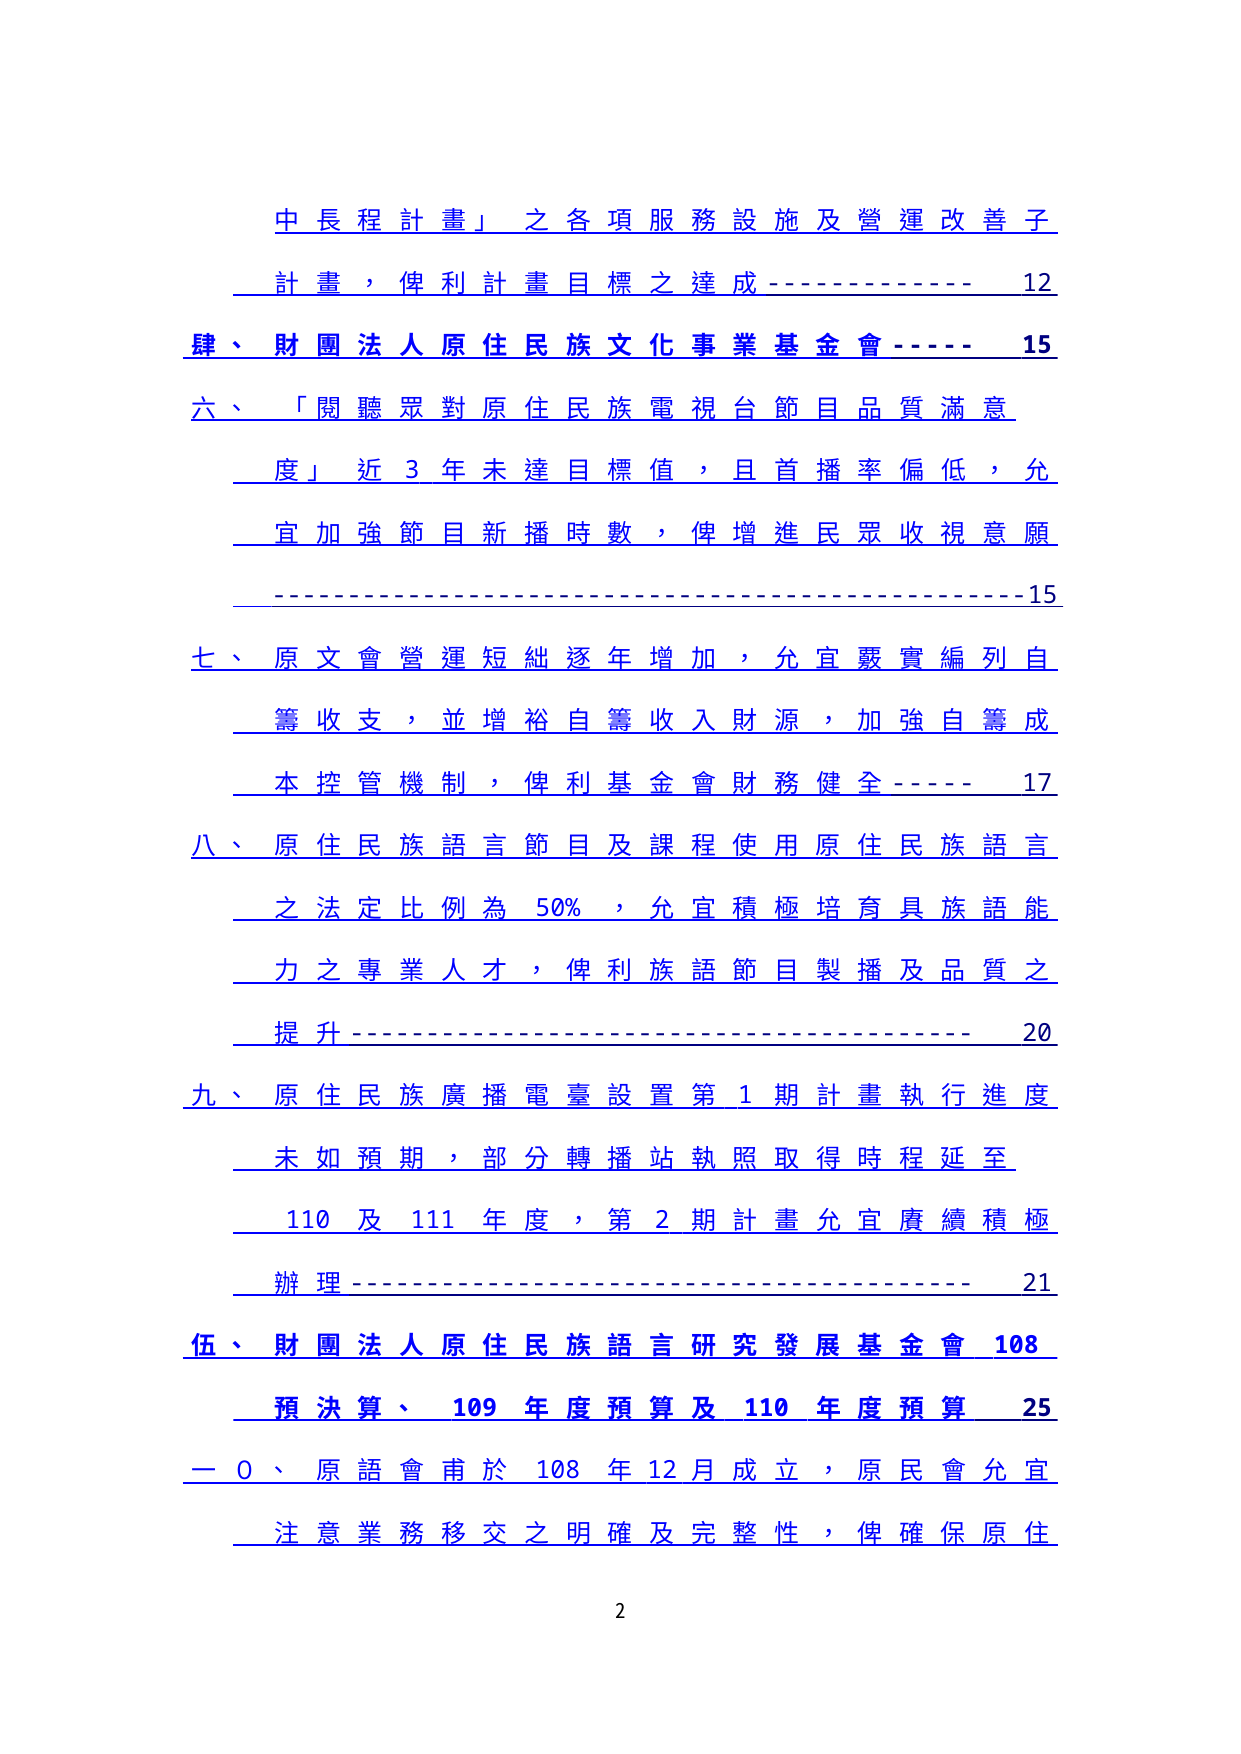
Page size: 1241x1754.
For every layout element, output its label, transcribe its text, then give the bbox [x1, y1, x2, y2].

text 一０、原語會甫於108年12月成立，原民會允宜 [183, 1427, 1058, 1482]
text 六、「閱聽眾對原住民族電視台節目品質滿意度」近3年未達目標值，且首播率偏低，允宜加強節目新播時數，俾增進民眾收視意願 15 [183, 365, 1058, 615]
text 未如預期，部分轉播站執照取得時程延至110及111年度，第2期計畫允宜賡續積極辦理 21 [183, 1109, 1058, 1302]
text [183, 359, 1058, 365]
text 肆、財團法人原住民族文化事業基金會 15 [183, 302, 1058, 357]
text 注意業務移交之明確及完整性，俾確保原住 [183, 1484, 1058, 1552]
text 七、原文會營運短絀逐年增加，允宜覈實編列自籌收支，並增裕自籌收入財源，加強自籌成本控管機制，俾利基金會財務健全 17 [183, 615, 1058, 802]
text 伍、財團法人原住民族語言研究發展基金會108 [183, 1302, 1058, 1357]
text 八、原住民族語言節目及課程使用原住民族語言之法定比例為50%，允宜積極培育具族語能力之專業人才，俾利族語節目製播及品質之提升 20 [183, 802, 1058, 1052]
text 中長程計畫」之各項服務設施及營運改善子計畫，俾利計畫目標之達成 12 [183, 177, 1058, 302]
text 預決算、109年度預算及110年度預算 25 [183, 1359, 1058, 1427]
text 九、原住民族廣播電臺設置第1期計畫執行進度 [183, 1052, 1058, 1107]
